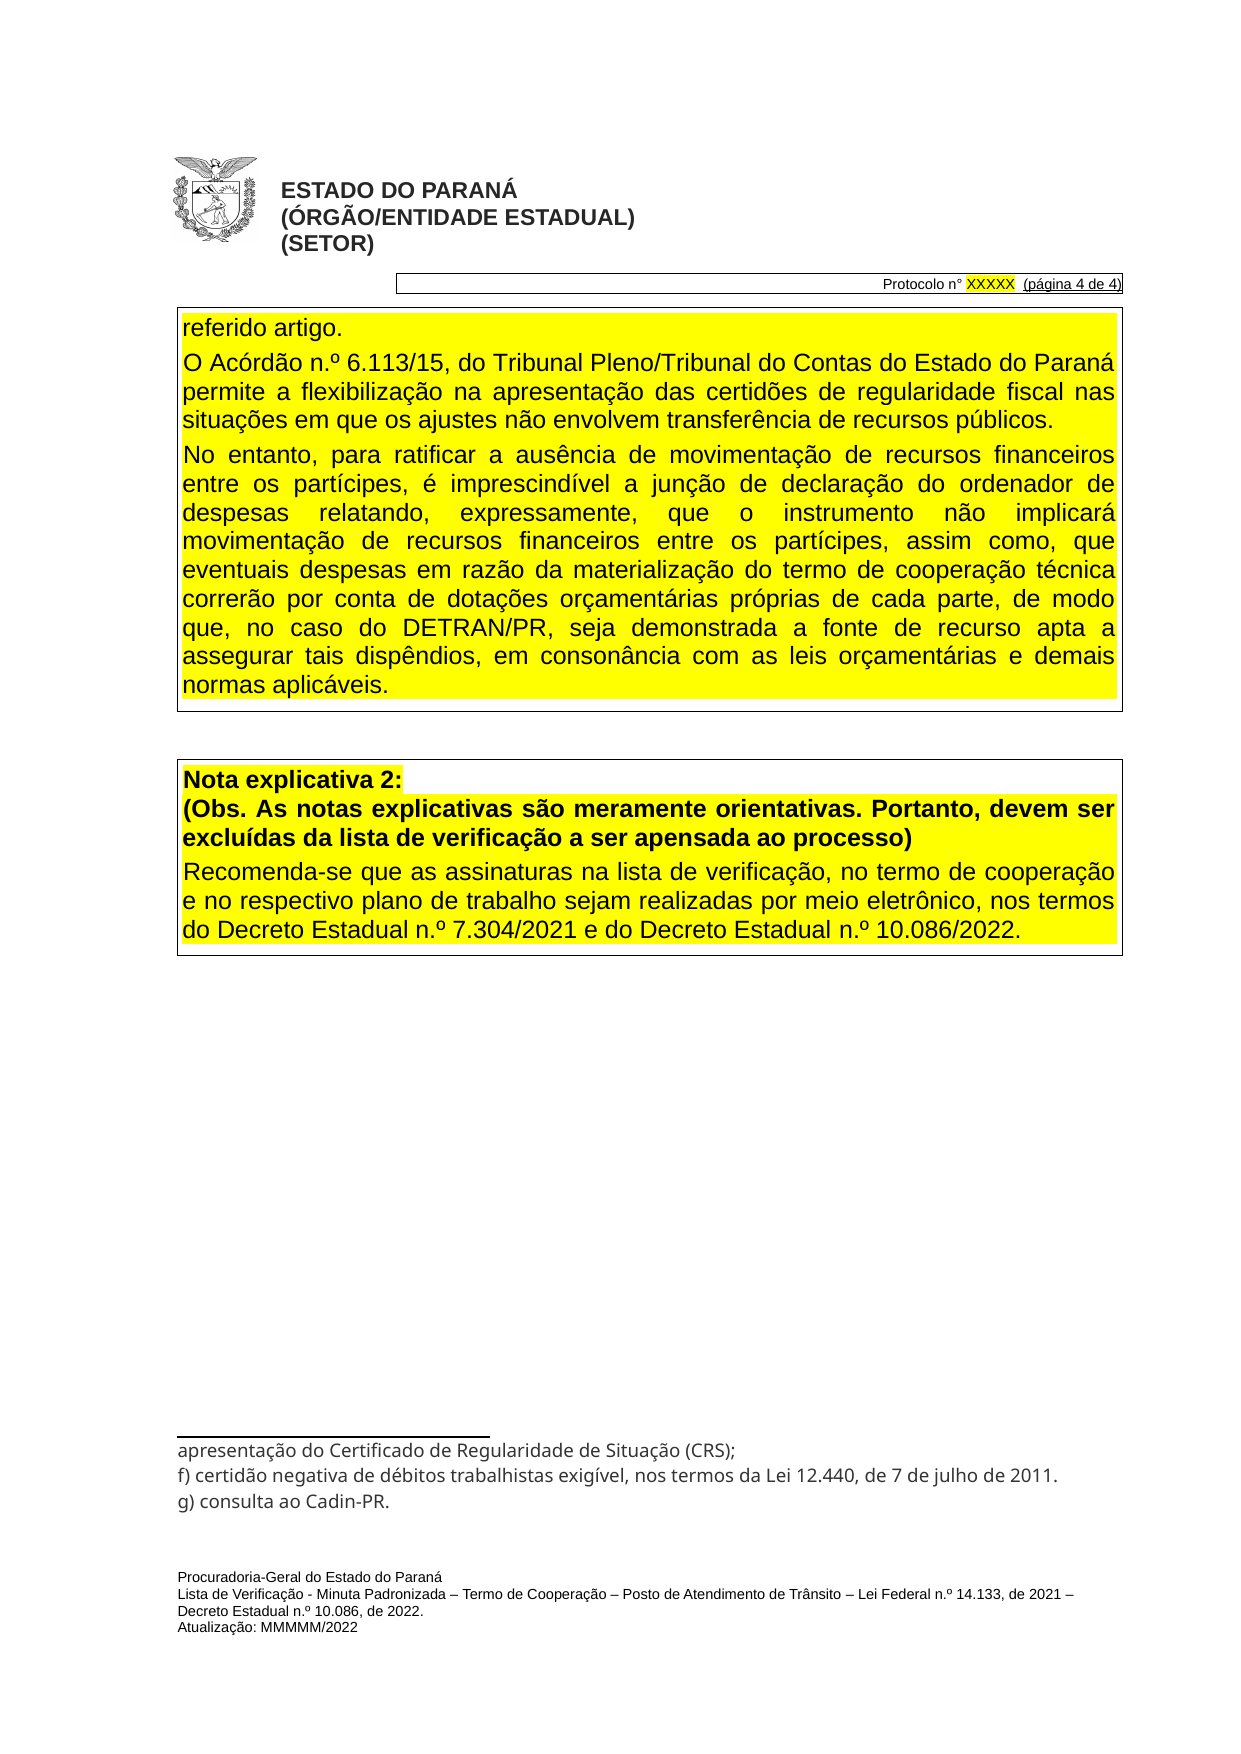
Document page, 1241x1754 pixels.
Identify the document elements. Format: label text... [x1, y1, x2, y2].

table_header Nota explicativa 2: (Obs. As notas explicativas são meramente orientativas. Portanto, devem ser excluídas da lista de verificação a ser apensada ao processo) Recomenda-se que as assinaturas na lista de verificação, no termo de cooperação e no respectivo plano de trabalho sejam realizadas por meio eletrônico, nos termos do Decreto Estadual n.º 7.304/2021 e do Decreto Estadual n.º 10.086/2022. [178, 760, 1122, 955]
picture [172, 156, 259, 243]
table_header Nota explicativa 1: (Obs. As notas explicativas são meramente orientativas. Portanto, devem ser excluídas da lista de verificação a ser apensada ao processo) Em conformidade com o §2º do Art. 679 do Decreto Estadual n.º 10.086/2022, o termo de cooperação poderá prescindir da documentação prevista no inciso III do referido artigo. O Acórdão n.º 6.113/15, do Tribunal Pleno/Tribunal do Contas do Estado do Paraná permite a flexibilização na apresentação das certidões de regularidade fiscal nas situações em que os ajustes não envolvem transferência de recursos públicos. No entanto, para ratificar a ausência de movimentação de recursos financeiros entre os partícipes, é imprescindível a junção de declaração do ordenador de despesas relatando, expressamente, que o instrumento não implicará movimentação de recursos financeiros entre os partícipes, assim como, que eventuais despesas em razão da materialização do termo de cooperação técnica correrão por conta de dotações orçamentárias próprias de cada parte, de modo que, no caso do DETRAN/PR, seja demonstrada a fonte de recurso apta a assegurar tais dispêndios, em consonância com as leis orçamentárias e demais normas aplicáveis. [178, 308, 1122, 711]
